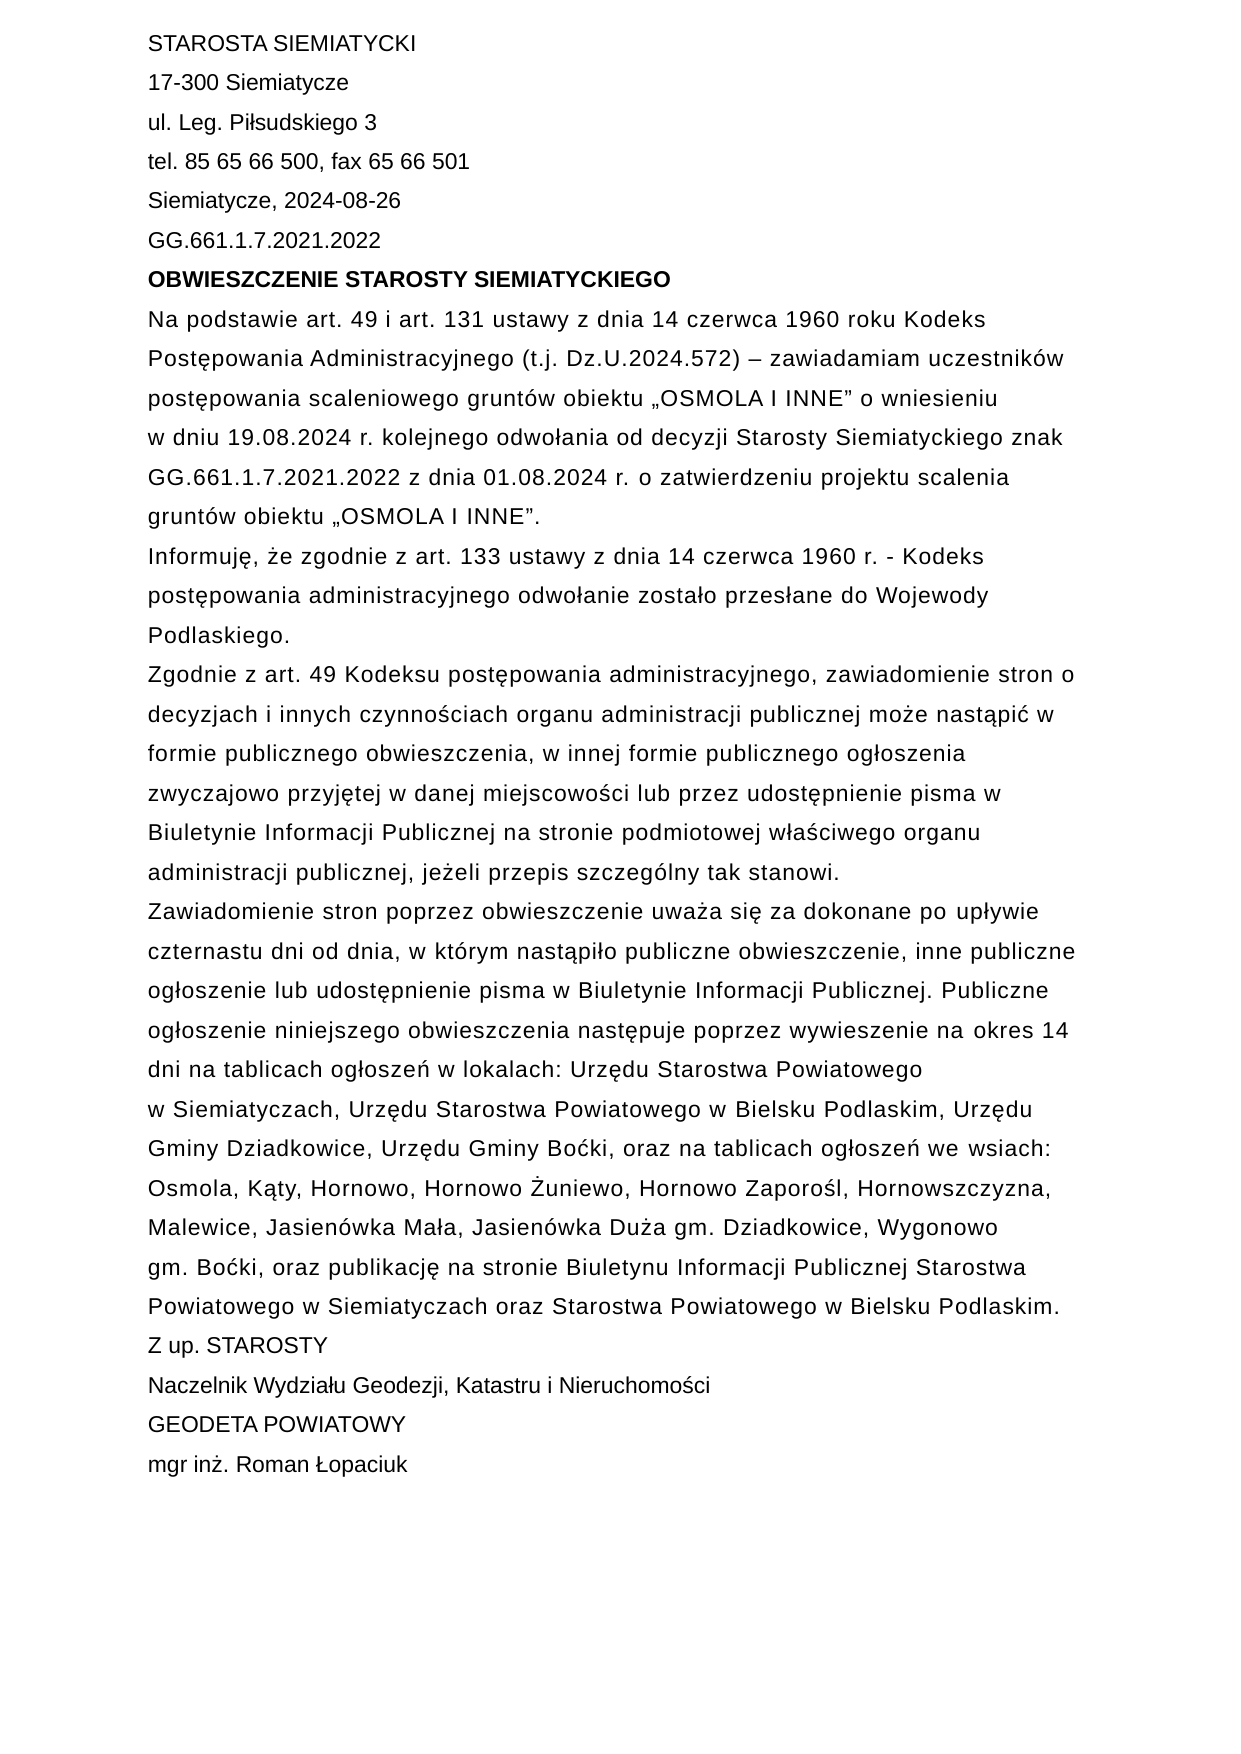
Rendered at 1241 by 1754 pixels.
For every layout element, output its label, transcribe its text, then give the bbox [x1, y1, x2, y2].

text mgr inż. Roman Łopaciuk [148, 1451, 1093, 1477]
text ul. Leg. Piłsudskiego 3 [148, 108, 1093, 135]
text 17-300 Siemiatycze [148, 69, 1093, 95]
text GEODETA POWIATOWY [148, 1411, 1093, 1438]
text tel. 85 65 66 500, fax 65 66 501 [148, 148, 1093, 174]
text GG.661.1.7.2021.2022 [148, 227, 1093, 253]
text STAROSTA SIEMIATYCKI [148, 29, 1093, 56]
text OBWIESZCZENIE STAROSTY SIEMIATYCKIEGO [148, 266, 1093, 293]
text Naczelnik Wydziału Geodezji, Katastru i Nieruchomości [148, 1372, 1093, 1398]
text Na podstawie art. 49 i art. 131 ustawy z dnia 14 czerwca 1960 roku Kodeks Postępowania Administracyjnego (t.j. Dz.U.2024.572) – zawiadamiam uczestników postępowania scaleniowego gruntów obiektu „OSMOLA I INNE” o wniesieniu w dniu 19.08.2024 r. kolejnego odwołania od decyzji Starosty Siemiatyckiego znak GG.661.1.7.2021.2022 z dnia 01.08.2024 r. o zatwierdzeniu projektu scalenia gruntów obiektu „OSMOLA I INNE”. [148, 306, 1093, 530]
text Zgodnie z art. 49 Kodeksu postępowania administracyjnego, zawiadomienie stron o decyzjach i innych czynnościach organu administracji publicznej może nastąpić w formie publicznego obwieszczenia, w innej formie publicznego ogłoszenia zwyczajowo przyjętej w danej miejscowości lub przez udostępnienie pisma w Biuletynie Informacji Publicznej na stronie podmiotowej właściwego organu administracji publicznej, jeżeli przepis szczególny tak stanowi. [148, 661, 1093, 885]
text Zawiadomienie stron poprzez obwieszczenie uważa się za dokonane po upływie czternastu dni od dnia, w którym nastąpiło publiczne obwieszczenie, inne publiczne ogłoszenie lub udostępnienie pisma w Biuletynie Informacji Publicznej. Publiczne ogłoszenie niniejszego obwieszczenia następuje poprzez wywieszenie na okres 14 dni na tablicach ogłoszeń w lokalach: Urzędu Starostwa Powiatowego w Siemiatyczach, Urzędu Starostwa Powiatowego w Bielsku Podlaskim, Urzędu Gminy Dziadkowice, Urzędu Gminy Boćki, oraz na tablicach ogłoszeń we wsiach: Osmola, Kąty, Hornowo, Hornowo Żuniewo, Hornowo Zaporośl, Hornowszczyzna, Malewice, Jasienówka Mała, Jasienówka Duża gm. Dziadkowice, Wygonowo gm. Boćki, oraz publikację na stronie Biuletynu Informacji Publicznej Starostwa Powiatowego w Siemiatyczach oraz Starostwa Powiatowego w Bielsku Podlaskim. [148, 898, 1093, 1319]
text Siemiatycze, 2024-08-26 [148, 187, 1093, 214]
text Z up. STAROSTY [148, 1332, 1093, 1359]
text Informuję, że zgodnie z art. 133 ustawy z dnia 14 czerwca 1960 r. - Kodeks postępowania administracyjnego odwołanie zostało przesłane do Wojewody Podlaskiego. [148, 543, 1093, 648]
